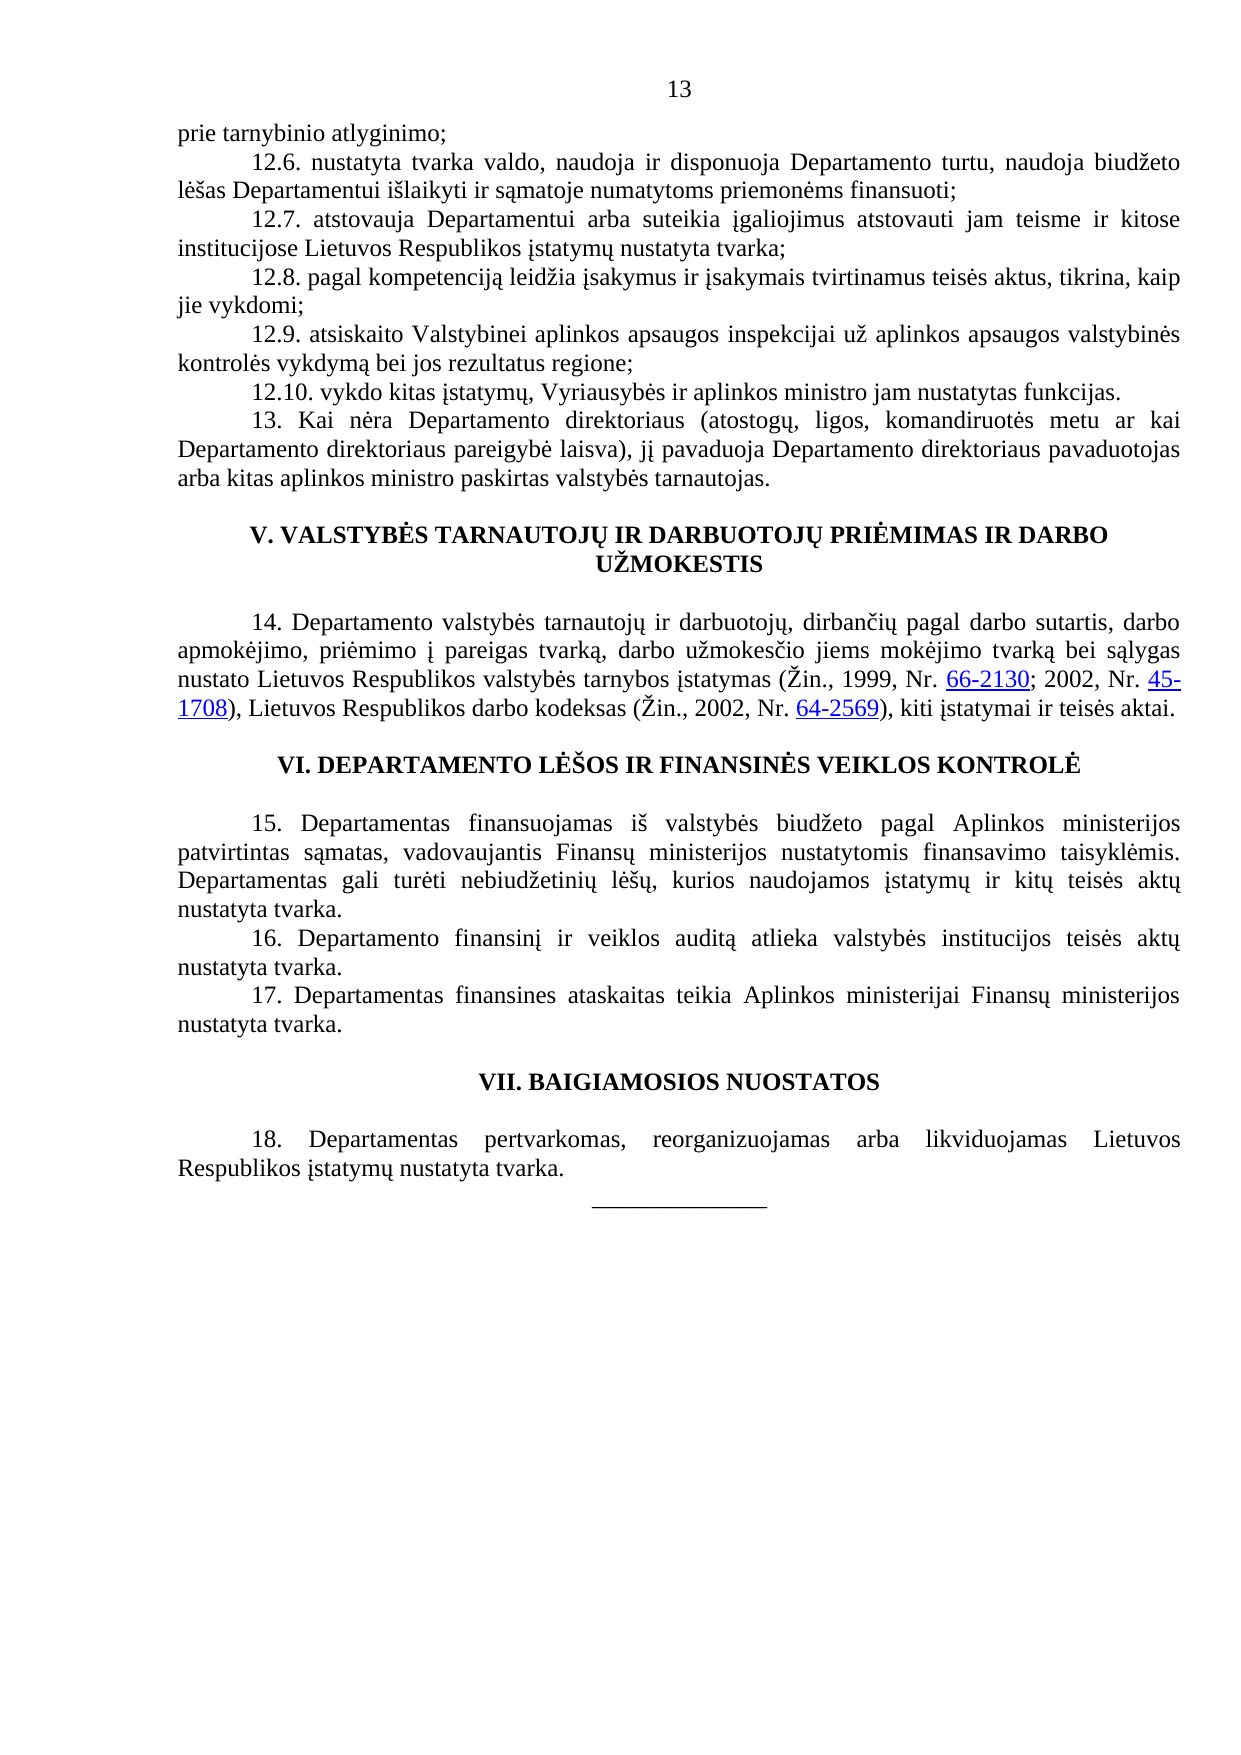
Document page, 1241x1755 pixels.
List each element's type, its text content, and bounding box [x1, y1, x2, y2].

text 14. Departamento valstybės tarnautojų ir darbuotojų, dirbančių pagal darbo sutartis, darbo apmokėjimo, priėmimo į pareigas tvarką, darbo užmokesčio jiems mokėjimo tvarką bei sąlygas nustato Lietuvos Respublikos valstybės tarnybos įstatymas (Žin., 1999, Nr. 66-2130; 2002, Nr. 45-1708), Lietuvos Respublikos darbo kodeksas (Žin., 2002, Nr. 64-2569), kiti įstatymai ir teisės aktai. [177, 607, 1181, 722]
text 12.9. atsiskaito Valstybinei aplinkos apsaugos inspekcijai už aplinkos apsaugos valstybinės kontrolės vykdymą bei jos rezultatus regione; [177, 319, 1181, 377]
text VI. DEPARTAMENTO LĖŠOS IR FINANSINĖS VEIKLOS KONTROLĖ [177, 751, 1181, 779]
text 16. Departamento finansinį ir veiklos auditą atlieka valstybės institucijos teisės aktų nustatyta tvarka. [177, 923, 1181, 981]
text 12.7. atstovauja Departamentui arba suteikia įgaliojimus atstovauti jam teisme ir kitose institucijose Lietuvos Respublikos įstatymų nustatyta tvarka; [177, 204, 1181, 262]
text prie tarnybinio atlyginimo; [177, 118, 1181, 147]
text 12.8. pagal kompetenciją leidžia įsakymus ir įsakymais tvirtinamus teisės aktus, tikrina, kaip jie vykdomi; [177, 262, 1181, 319]
text 15. Departamentas finansuojamas iš valstybės biudžeto pagal Aplinkos ministerijos patvirtintas sąmatas, vadovaujantis Finansų ministerijos nustatytomis finansavimo taisyklėmis. Departamentas gali turėti nebiudžetinių lėšų, kurios naudojamos įstatymų ir kitų teisės aktų nustatyta tvarka. [177, 808, 1181, 923]
text 12.6. nustatyta tvarka valdo, naudoja ir disponuoja Departamento turtu, naudoja biudžeto lėšas Departamentui išlaikyti ir sąmatoje numatytoms priemonėms finansuoti; [177, 147, 1181, 204]
text 13. Kai nėra Departamento direktoriaus (atostogų, ligos, komandiruotės metu ar kai Departamento direktoriaus pareigybė laisva), jį pavaduoja Departamento direktoriaus pavaduotojas arba kitas aplinkos ministro paskirtas valstybės tarnautojas. [177, 406, 1181, 492]
text ______________ [177, 1182, 1181, 1211]
text 18. Departamentas pertvarkomas, reorganizuojamas arba likviduojamas Lietuvos Respublikos įstatymų nustatyta tvarka. [177, 1124, 1181, 1182]
text 12.10. vykdo kitas įstatymų, Vyriausybės ir aplinkos ministro jam nustatytas funkcijas. [177, 377, 1181, 406]
text 17. Departamentas finansines ataskaitas teikia Aplinkos ministerijai Finansų ministerijos nustatyta tvarka. [177, 981, 1181, 1038]
text VII. BAIGIAMOSIOS NUOSTATOS [177, 1067, 1181, 1096]
text V. VALSTYBĖS TARNAUTOJŲ IR DARBUOTOJŲ PRIĖMIMAS IR DARBO UŽMOKESTIS [177, 521, 1181, 578]
